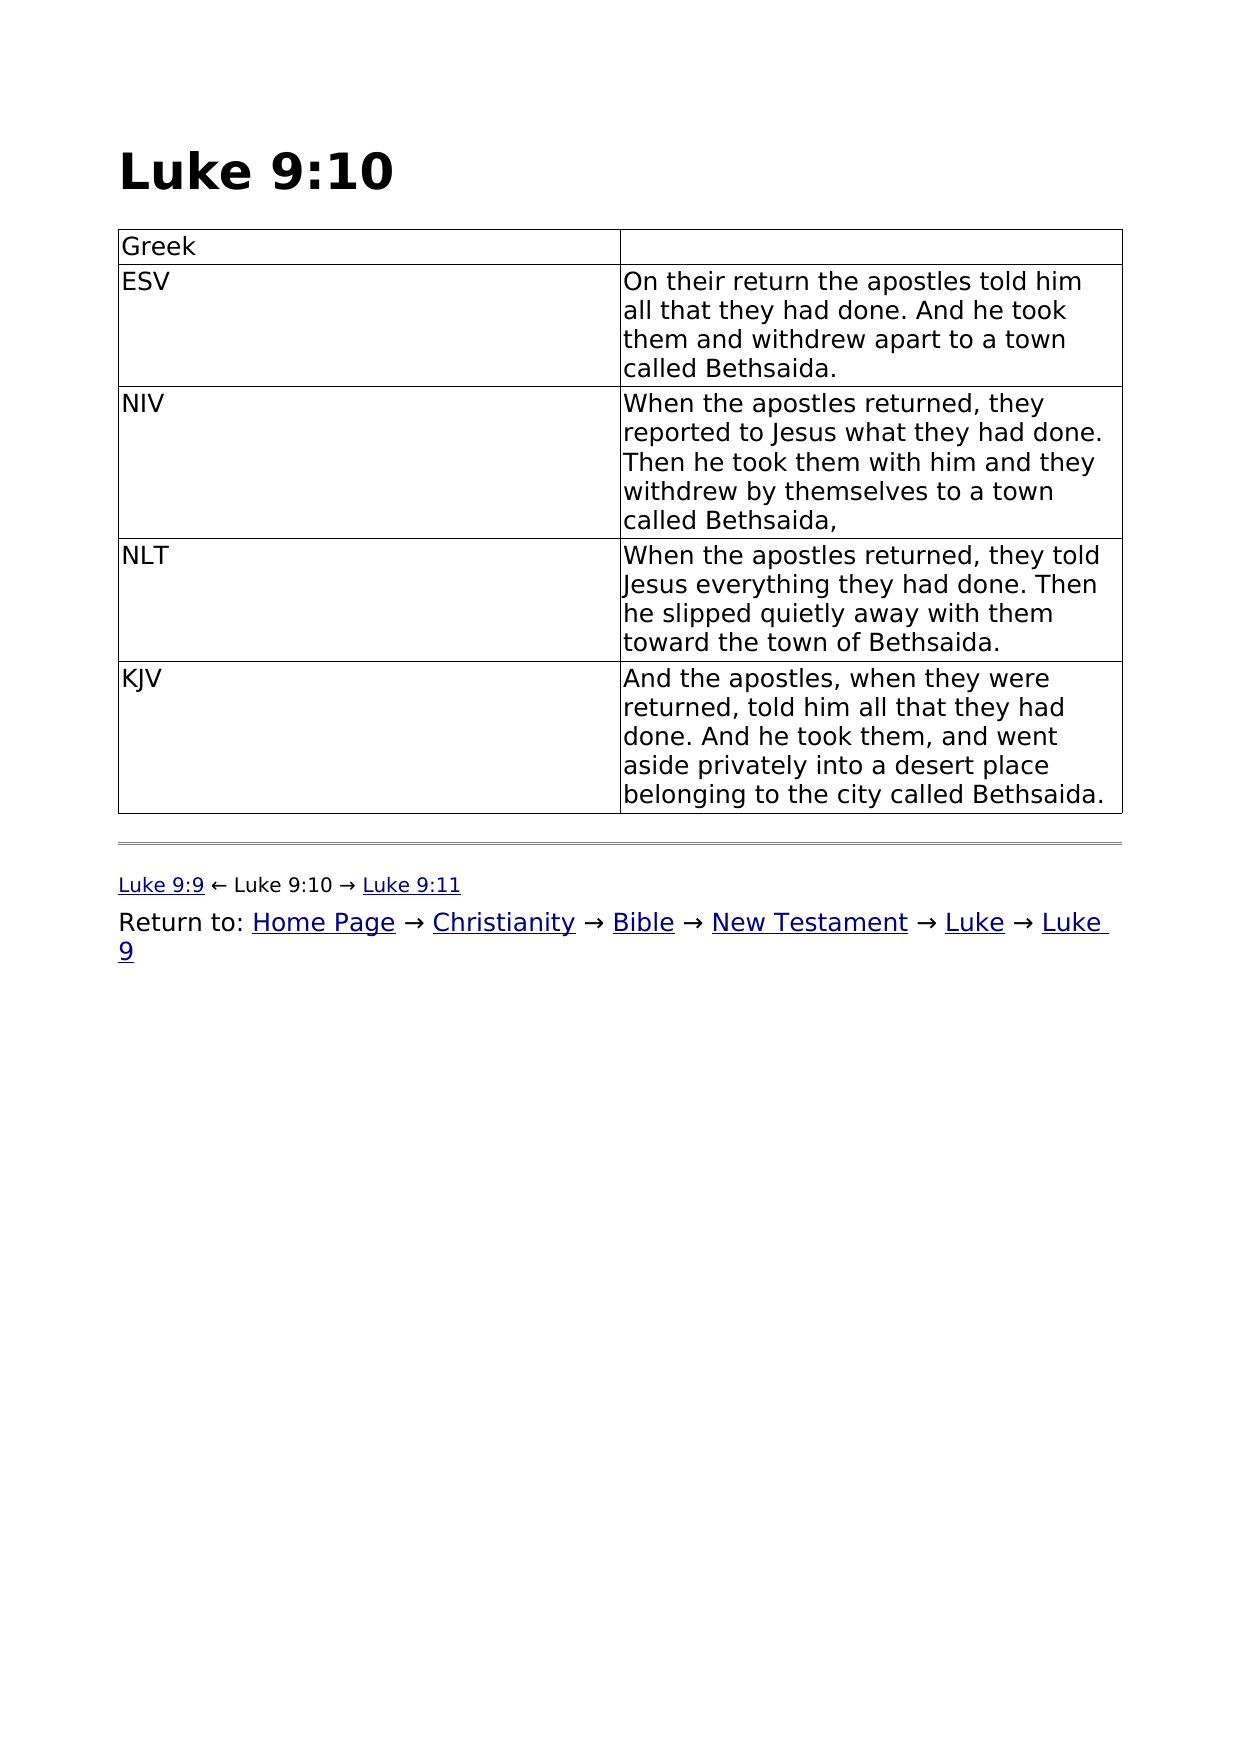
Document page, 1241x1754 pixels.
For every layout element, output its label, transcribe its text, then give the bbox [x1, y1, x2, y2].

table_header [621, 230, 1122, 264]
table_cell NLT [119, 539, 620, 661]
subtitle Luke 9:10 [118, 143, 1122, 201]
table_cell When the apostles returned, they reported to Jesus what they had done. Then he took them with him and they withdrew by themselves to a town called Bethsaida, [621, 387, 1122, 538]
text Luke 9:9 ← Luke 9:10 → Luke 9:11 [118, 874, 1122, 908]
table_cell NIV [119, 387, 620, 538]
text Return to: Home Page → Christianity → Bible → New Testament → Luke → Luke 9 [118, 908, 1122, 966]
table_header Greek [119, 230, 620, 264]
table_cell KJV [119, 662, 620, 812]
table_cell ESV [119, 265, 620, 386]
table_cell On their return the apostles told him all that they had done. And he took them and withdrew apart to a town called Bethsaida. [621, 265, 1122, 386]
table_cell When the apostles returned, they told Jesus everything they had done. Then he slipped quietly away with them toward the town of Bethsaida. [621, 539, 1122, 661]
table_cell And the apostles, when they were returned, told him all that they had done. And he took them, and went aside privately into a desert place belonging to the city called Bethsaida. [621, 662, 1122, 812]
